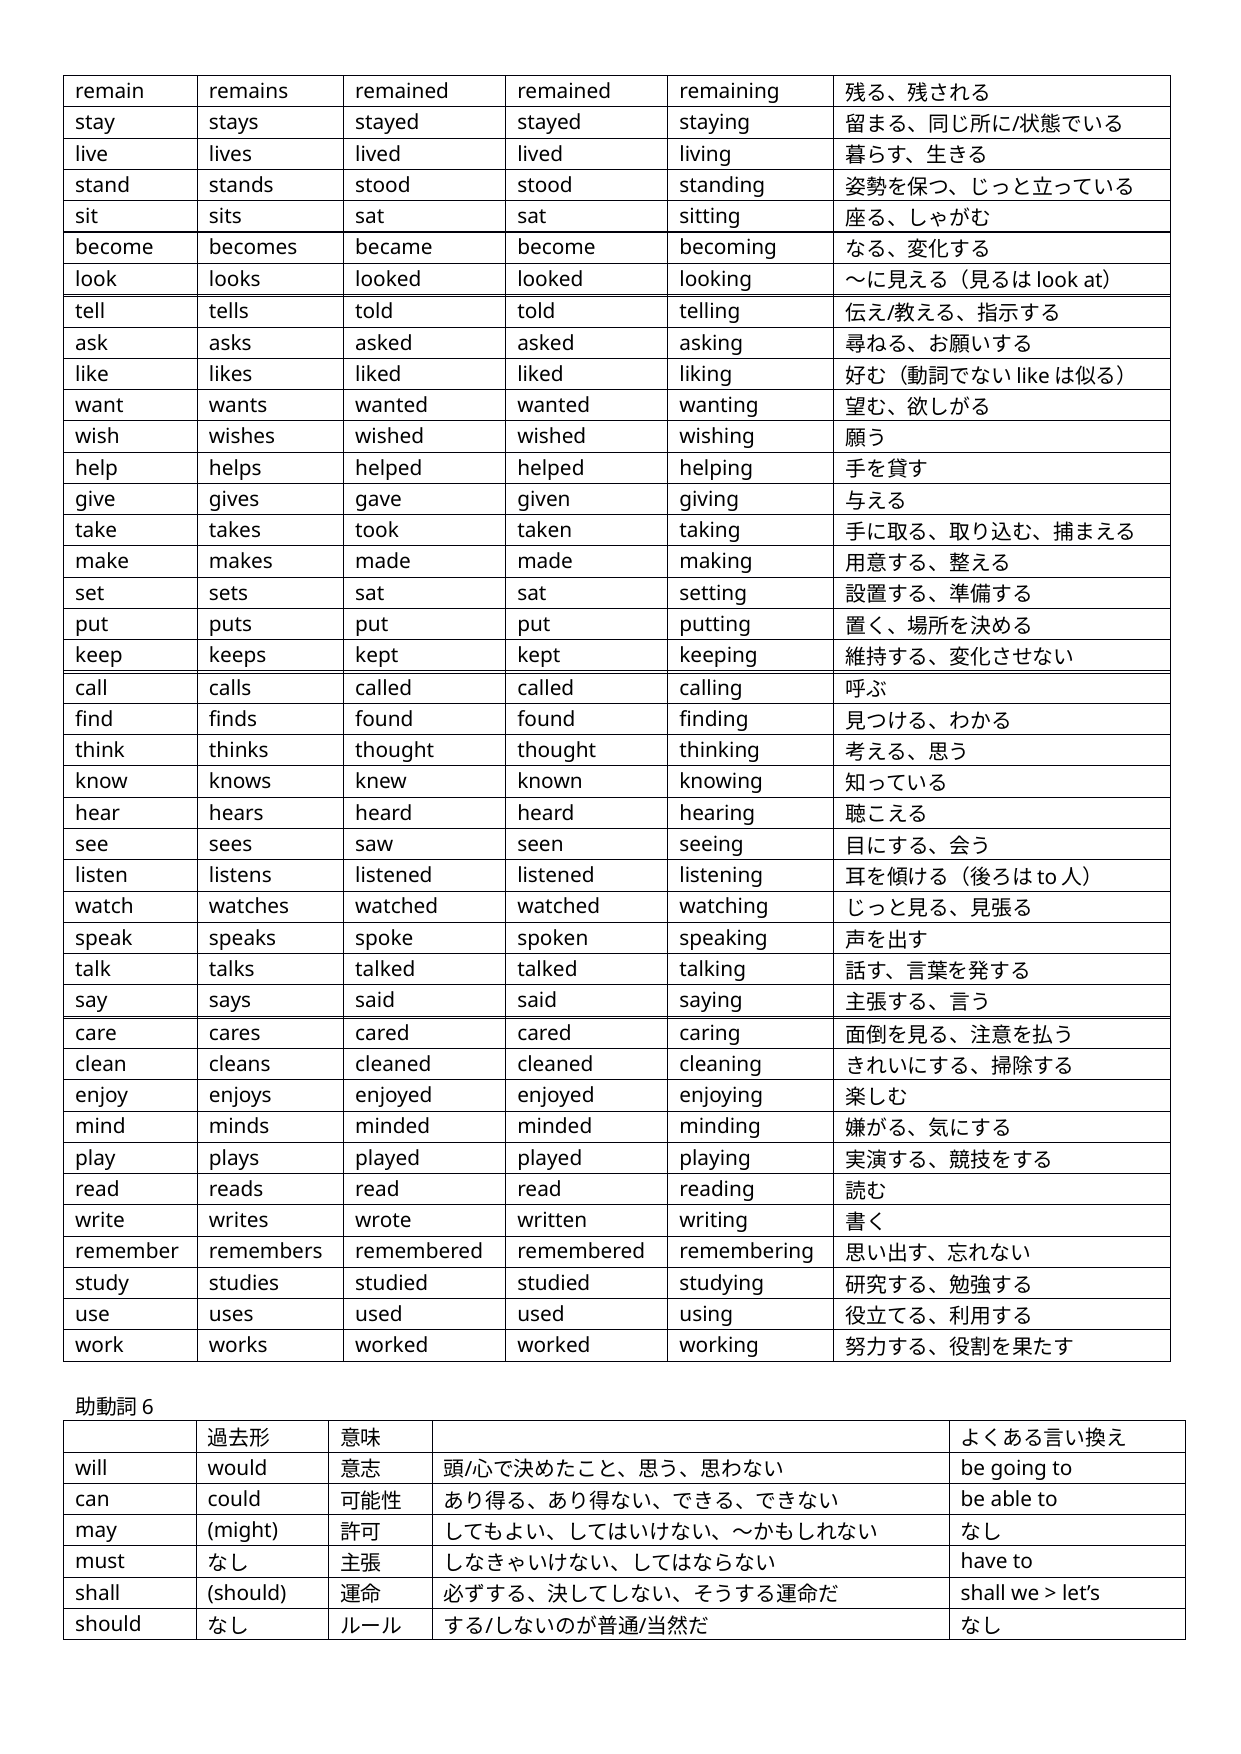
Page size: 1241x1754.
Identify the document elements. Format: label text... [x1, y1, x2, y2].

table_cell 書く [834, 1205, 1170, 1236]
table_cell studying [668, 1268, 833, 1298]
table_cell studied [344, 1268, 505, 1298]
table_cell finding [668, 704, 833, 734]
table_cell would [197, 1453, 328, 1483]
table_cell put [506, 609, 667, 639]
table_cell なし [197, 1546, 328, 1577]
table_cell しなきゃいけない、してはならない [433, 1546, 949, 1577]
table_cell 伝え/教える、指示する [834, 297, 1170, 327]
table_cell hears [198, 798, 343, 828]
table_cell study [64, 1268, 197, 1298]
table_header [64, 1421, 196, 1452]
table_cell wished [344, 421, 505, 452]
table_cell じっと見る、見張る [834, 892, 1170, 922]
table_cell liked [506, 359, 667, 389]
table_cell watching [668, 892, 833, 922]
table_cell keep [64, 640, 197, 670]
table_cell 面倒を見る、注意を払う [834, 1019, 1170, 1048]
table_cell asks [198, 328, 343, 358]
table_cell 運命 [329, 1578, 432, 1608]
table_cell remember [64, 1237, 197, 1267]
table_cell tell [64, 297, 197, 327]
table_cell 読む [834, 1174, 1170, 1204]
table_cell shall we > let’s [950, 1578, 1185, 1608]
table_cell putting [668, 609, 833, 639]
table_cell 好む（動詞でないlikeは似る） [834, 359, 1170, 389]
table_cell なる、変化する [834, 233, 1170, 263]
table_cell 可能性 [329, 1484, 432, 1514]
table_cell listened [506, 860, 667, 891]
table_cell enjoys [198, 1080, 343, 1111]
table_cell stay [64, 107, 197, 138]
table_cell cleans [198, 1049, 343, 1079]
table_cell cared [506, 1019, 667, 1048]
table_cell become [64, 233, 197, 263]
table_cell must [64, 1546, 196, 1577]
table_cell 許可 [329, 1515, 432, 1545]
table_cell knew [344, 766, 505, 797]
table_cell can [64, 1484, 196, 1514]
table_cell talked [506, 954, 667, 984]
table_cell called [506, 674, 667, 703]
table_cell finds [198, 704, 343, 734]
table_cell taking [668, 515, 833, 545]
table_cell saw [344, 829, 505, 859]
table_cell work [64, 1330, 197, 1361]
table_cell なし [950, 1515, 1185, 1545]
table_cell gives [198, 484, 343, 514]
table_cell clean [64, 1049, 197, 1079]
table_cell see [64, 829, 197, 859]
table_header 意味 [329, 1421, 432, 1452]
table_cell works [198, 1330, 343, 1361]
table_cell giving [668, 484, 833, 514]
table_cell care [64, 1019, 197, 1048]
table_cell cleaned [344, 1049, 505, 1079]
table_cell helping [668, 453, 833, 483]
table_cell thinking [668, 735, 833, 765]
table_cell cleaned [506, 1049, 667, 1079]
table_cell shall [64, 1578, 196, 1608]
table_cell 知っている [834, 766, 1170, 797]
table_cell read [506, 1174, 667, 1204]
table_cell sees [198, 829, 343, 859]
table_cell said [506, 985, 667, 1016]
table_cell watched [506, 892, 667, 922]
table_header [433, 1421, 949, 1452]
table_cell told [506, 297, 667, 327]
table_cell will [64, 1453, 196, 1483]
table_cell remembering [668, 1237, 833, 1267]
table_cell using [668, 1299, 833, 1329]
table_cell cared [344, 1019, 505, 1048]
table_cell sat [506, 578, 667, 608]
table_cell cleaning [668, 1049, 833, 1079]
table_cell living [668, 139, 833, 169]
table_cell find [64, 704, 197, 734]
table_cell watches [198, 892, 343, 922]
table_cell cares [198, 1019, 343, 1048]
table_cell 実演する、競技をする [834, 1143, 1170, 1173]
table_cell kept [506, 640, 667, 670]
table_cell wished [506, 421, 667, 452]
table_cell 研究する、勉強する [834, 1268, 1170, 1298]
table_cell 見つける、わかる [834, 704, 1170, 734]
table_cell want [64, 390, 197, 420]
table_cell 考える、思う [834, 735, 1170, 765]
table_cell あり得る、あり得ない、できる、できない [433, 1484, 949, 1514]
table_cell think [64, 735, 197, 765]
table_cell 座る、しゃがむ [834, 201, 1170, 231]
table_cell found [506, 704, 667, 734]
table_cell writes [198, 1205, 343, 1236]
table_cell なし [197, 1609, 328, 1639]
table_cell hear [64, 798, 197, 828]
table_cell talk [64, 954, 197, 984]
table_cell stand [64, 170, 197, 200]
table_cell live [64, 139, 197, 169]
table_cell caring [668, 1019, 833, 1048]
table_cell stayed [506, 107, 667, 138]
table_cell puts [198, 609, 343, 639]
table_cell reading [668, 1174, 833, 1204]
table_cell wish [64, 421, 197, 452]
table_cell lives [198, 139, 343, 169]
table_cell studies [198, 1268, 343, 1298]
table_cell remain [64, 76, 197, 106]
table_cell made [344, 546, 505, 577]
table_cell call [64, 674, 197, 703]
table_cell knows [198, 766, 343, 797]
table_cell sat [506, 201, 667, 231]
table_cell ask [64, 328, 197, 358]
table_cell heard [506, 798, 667, 828]
table_cell made [506, 546, 667, 577]
table_cell staying [668, 107, 833, 138]
table_cell calling [668, 674, 833, 703]
table_cell 設置する、準備する [834, 578, 1170, 608]
table_cell ～に見える（見るはlook at） [834, 264, 1170, 294]
table_cell looks [198, 264, 343, 294]
table_cell set [64, 578, 197, 608]
table_cell 必ずする、決してしない、そうする運命だ [433, 1578, 949, 1608]
table_cell like [64, 359, 197, 389]
table_cell talked [344, 954, 505, 984]
table_cell 留まる、同じ所に/状態でいる [834, 107, 1170, 138]
table_cell watched [344, 892, 505, 922]
table_cell takes [198, 515, 343, 545]
table_cell remembered [506, 1237, 667, 1267]
table_cell sit [64, 201, 197, 231]
table_cell worked [506, 1330, 667, 1361]
table_cell writing [668, 1205, 833, 1236]
table_cell knowing [668, 766, 833, 797]
table_cell minds [198, 1112, 343, 1142]
table_cell wanted [506, 390, 667, 420]
table_cell used [344, 1299, 505, 1329]
table_cell minded [506, 1112, 667, 1142]
table_cell making [668, 546, 833, 577]
table_cell 頭/心で決めたこと、思う、思わない [433, 1453, 949, 1483]
table_cell setting [668, 578, 833, 608]
table_cell helped [506, 453, 667, 483]
table_cell became [344, 233, 505, 263]
table_cell looked [344, 264, 505, 294]
table_cell 与える [834, 484, 1170, 514]
table_cell wishes [198, 421, 343, 452]
table_header 過去形 [197, 1421, 328, 1452]
table_cell found [344, 704, 505, 734]
table_cell wants [198, 390, 343, 420]
table_cell speaks [198, 923, 343, 953]
table_cell asked [506, 328, 667, 358]
table_cell 用意する、整える [834, 546, 1170, 577]
table_cell thought [506, 735, 667, 765]
table_cell talking [668, 954, 833, 984]
table_cell mind [64, 1112, 197, 1142]
table_cell する/しないのが普通/当然だ [433, 1609, 949, 1639]
table_cell 目にする、会う [834, 829, 1170, 859]
table_cell 聴こえる [834, 798, 1170, 828]
table_cell minding [668, 1112, 833, 1142]
table_cell know [64, 766, 197, 797]
table_cell asking [668, 328, 833, 358]
table_cell listen [64, 860, 197, 891]
table_cell playing [668, 1143, 833, 1173]
table_cell helped [344, 453, 505, 483]
table_cell uses [198, 1299, 343, 1329]
table_cell 手を貸す [834, 453, 1170, 483]
table_cell used [506, 1299, 667, 1329]
table_cell become [506, 233, 667, 263]
table_cell speaking [668, 923, 833, 953]
table_cell studied [506, 1268, 667, 1298]
table_cell stayed [344, 107, 505, 138]
table_cell keeps [198, 640, 343, 670]
table_cell spoke [344, 923, 505, 953]
table_cell 暮らす、生きる [834, 139, 1170, 169]
table_cell 耳を傾ける（後ろはto人） [834, 860, 1170, 891]
table_cell could [197, 1484, 328, 1514]
table_cell thinks [198, 735, 343, 765]
table_cell wanted [344, 390, 505, 420]
table_cell sat [344, 201, 505, 231]
table_cell played [344, 1143, 505, 1173]
table_cell should [64, 1609, 196, 1639]
table_cell be able to [950, 1484, 1185, 1514]
table_cell known [506, 766, 667, 797]
table_cell play [64, 1143, 197, 1173]
table_cell listening [668, 860, 833, 891]
table_cell liking [668, 359, 833, 389]
table_cell kept [344, 640, 505, 670]
table_cell given [506, 484, 667, 514]
table_cell becoming [668, 233, 833, 263]
table_cell wanting [668, 390, 833, 420]
table_cell read [344, 1174, 505, 1204]
table_cell help [64, 453, 197, 483]
table_cell sat [344, 578, 505, 608]
table_cell 主張する、言う [834, 985, 1170, 1016]
table_cell thought [344, 735, 505, 765]
table_cell 維持する、変化させない [834, 640, 1170, 670]
table_cell said [344, 985, 505, 1016]
table_cell talks [198, 954, 343, 984]
table_cell remained [506, 76, 667, 106]
table_cell speak [64, 923, 197, 953]
table_cell hearing [668, 798, 833, 828]
table_cell 尋ねる、お願いする [834, 328, 1170, 358]
table_cell 意志 [329, 1453, 432, 1483]
table_cell give [64, 484, 197, 514]
table_cell told [344, 297, 505, 327]
table_cell seeing [668, 829, 833, 859]
table_cell sitting [668, 201, 833, 231]
table_cell enjoyed [344, 1080, 505, 1111]
table_cell 呼ぶ [834, 674, 1170, 703]
table_cell spoken [506, 923, 667, 953]
table_cell remembers [198, 1237, 343, 1267]
table_cell look [64, 264, 197, 294]
table_cell 声を出す [834, 923, 1170, 953]
table_cell reads [198, 1174, 343, 1204]
table_cell lived [344, 139, 505, 169]
table_cell working [668, 1330, 833, 1361]
table_cell (might) [197, 1515, 328, 1545]
table_cell saying [668, 985, 833, 1016]
table_cell 嫌がる、気にする [834, 1112, 1170, 1142]
table_cell 残る、残される [834, 76, 1170, 106]
table_cell sets [198, 578, 343, 608]
table_cell stands [198, 170, 343, 200]
table_cell use [64, 1299, 197, 1329]
table_cell helps [198, 453, 343, 483]
table_cell remained [344, 76, 505, 106]
table_cell 願う [834, 421, 1170, 452]
table_cell stood [506, 170, 667, 200]
table_cell looking [668, 264, 833, 294]
table_cell wishing [668, 421, 833, 452]
table_cell ルール [329, 1609, 432, 1639]
table_cell say [64, 985, 197, 1016]
table_cell seen [506, 829, 667, 859]
table_cell put [344, 609, 505, 639]
table_cell gave [344, 484, 505, 514]
table_cell minded [344, 1112, 505, 1142]
table_cell says [198, 985, 343, 1016]
table_cell put [64, 609, 197, 639]
table_cell してもよい、してはいけない、～かもしれない [433, 1515, 949, 1545]
table_cell calls [198, 674, 343, 703]
table_cell may [64, 1515, 196, 1545]
table_cell written [506, 1205, 667, 1236]
table_cell make [64, 546, 197, 577]
table_cell worked [344, 1330, 505, 1361]
table_cell なし [950, 1609, 1185, 1639]
table_cell played [506, 1143, 667, 1173]
table_cell stays [198, 107, 343, 138]
table_cell listened [344, 860, 505, 891]
table_cell 努力する、役割を果たす [834, 1330, 1170, 1361]
table_cell called [344, 674, 505, 703]
table_cell 置く、場所を決める [834, 609, 1170, 639]
table_cell standing [668, 170, 833, 200]
table_cell 姿勢を保つ、じっと立っている [834, 170, 1170, 200]
table_cell watch [64, 892, 197, 922]
table_cell enjoyed [506, 1080, 667, 1111]
table_cell liked [344, 359, 505, 389]
table_cell 手に取る、取り込む、捕まえる [834, 515, 1170, 545]
table_cell remaining [668, 76, 833, 106]
table_cell telling [668, 297, 833, 327]
table_cell listens [198, 860, 343, 891]
table_cell stood [344, 170, 505, 200]
table_cell きれいにする、掃除する [834, 1049, 1170, 1079]
table_cell remains [198, 76, 343, 106]
table_cell 話す、言葉を発する [834, 954, 1170, 984]
table_cell have to [950, 1546, 1185, 1577]
table_cell be going to [950, 1453, 1185, 1483]
table_cell 主張 [329, 1546, 432, 1577]
table_cell enjoying [668, 1080, 833, 1111]
table_cell 役立てる、利用する [834, 1299, 1170, 1329]
table_cell lived [506, 139, 667, 169]
table_cell becomes [198, 233, 343, 263]
table_cell makes [198, 546, 343, 577]
table_cell likes [198, 359, 343, 389]
table_cell sits [198, 201, 343, 231]
table_cell wrote [344, 1205, 505, 1236]
table_cell keeping [668, 640, 833, 670]
table_header よくある言い換え [950, 1421, 1185, 1452]
table_cell enjoy [64, 1080, 197, 1111]
table_cell (should) [197, 1578, 328, 1608]
table_cell tells [198, 297, 343, 327]
table_cell remembered [344, 1237, 505, 1267]
table_cell 望む、欲しがる [834, 390, 1170, 420]
table_cell write [64, 1205, 197, 1236]
table_cell read [64, 1174, 197, 1204]
table_cell take [64, 515, 197, 545]
table_cell asked [344, 328, 505, 358]
table_cell 楽しむ [834, 1080, 1170, 1111]
table_cell 思い出す、忘れない [834, 1237, 1170, 1267]
table_cell plays [198, 1143, 343, 1173]
table_cell taken [506, 515, 667, 545]
table_cell took [344, 515, 505, 545]
table_cell heard [344, 798, 505, 828]
text 助動詞6 [75, 1390, 1165, 1420]
table_cell looked [506, 264, 667, 294]
